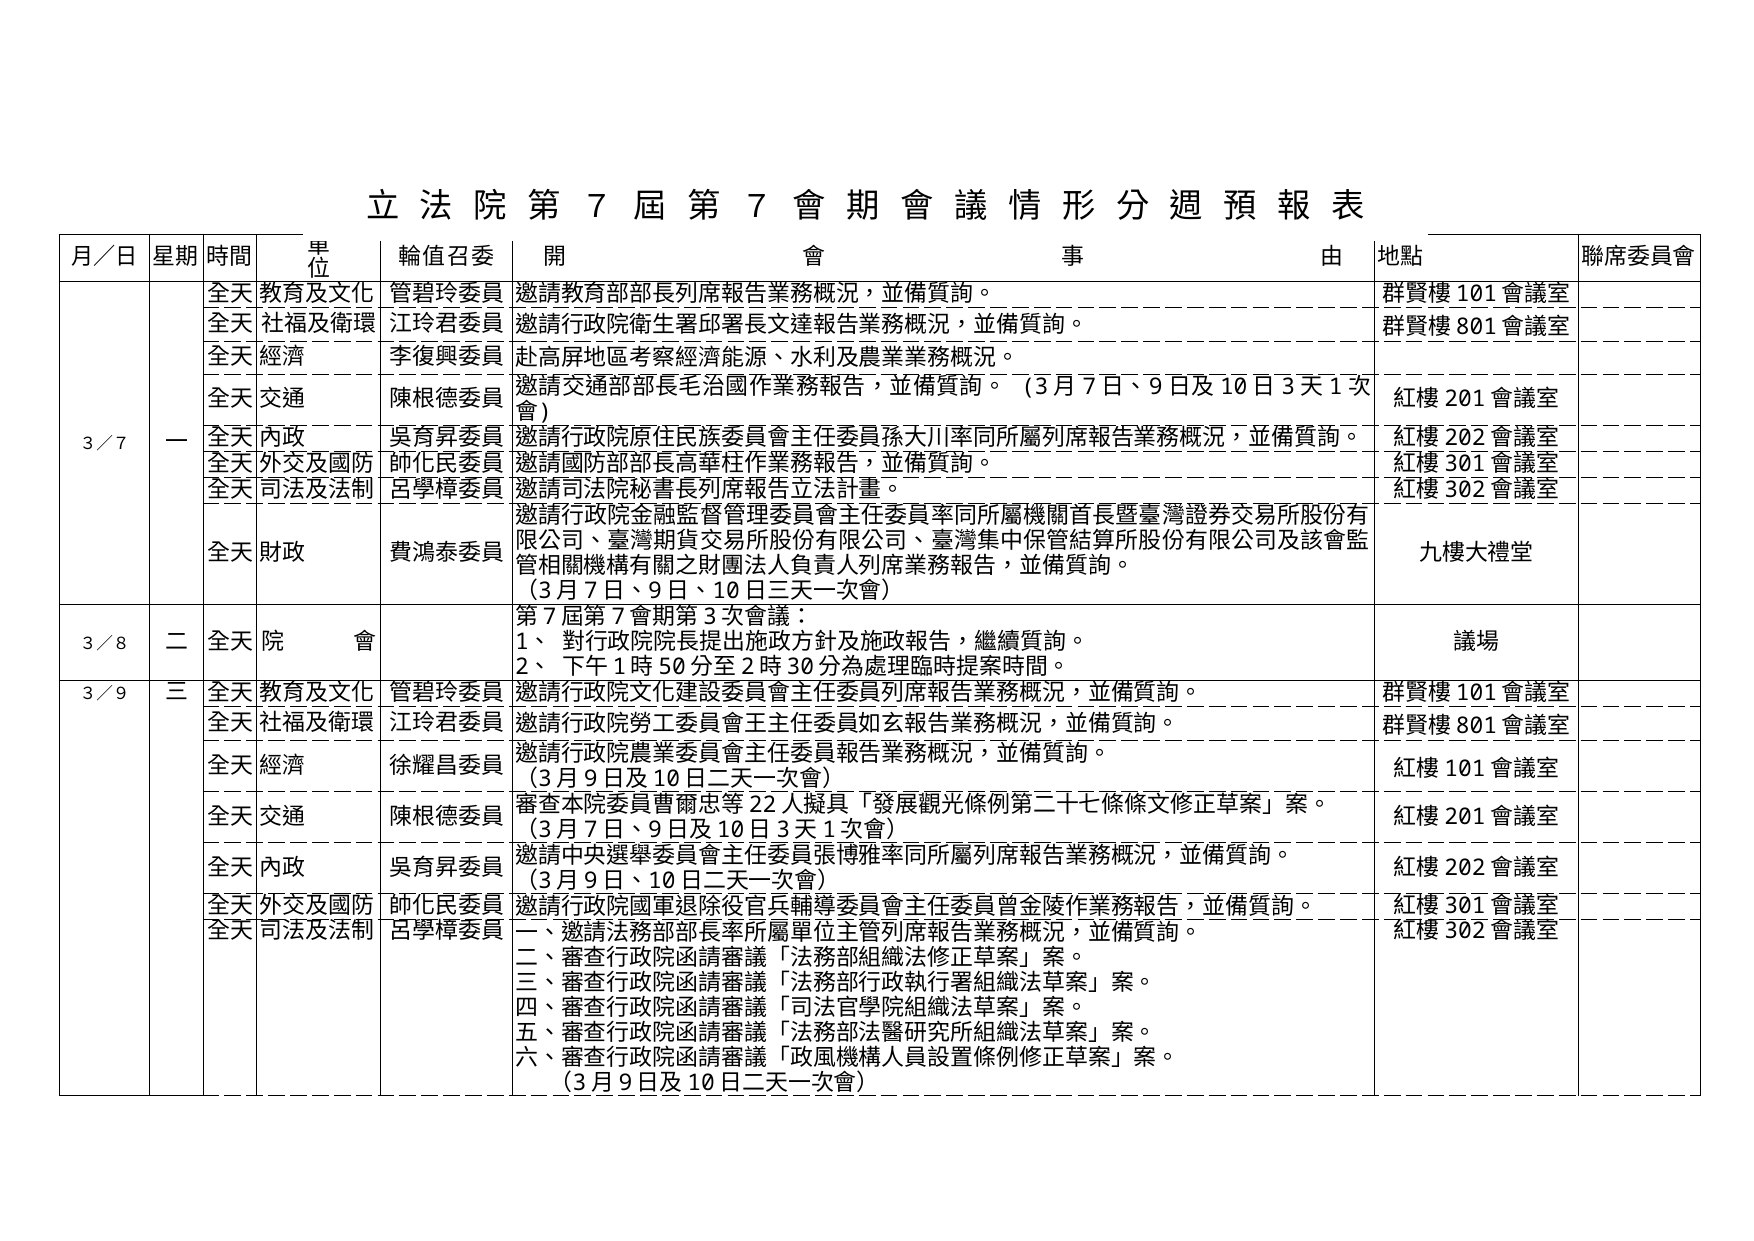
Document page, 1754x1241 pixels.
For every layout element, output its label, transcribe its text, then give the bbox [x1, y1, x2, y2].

table_cell 帥化民委員 [381, 893, 512, 919]
text 立法院第７屆第７會期會議情形分週預報表 [318, 174, 1413, 228]
table_header 輪值召委 [381, 241, 512, 281]
table_cell 全天 [204, 681, 256, 706]
table_cell 社福及衛環 [257, 706, 380, 740]
table_cell [1579, 282, 1700, 307]
table_header 聯席委員會 [1579, 235, 1700, 281]
table_cell 邀請行政院衛生署邱署長文達報告業務概況，並備質詢。 [513, 307, 1374, 341]
table_cell 全天 [204, 842, 256, 893]
table_cell 交通 [257, 791, 380, 842]
table_cell 三 [150, 681, 203, 1095]
table_header 開會事由 [513, 241, 1374, 281]
table_cell [1579, 706, 1700, 740]
table_cell 議場 [1375, 605, 1578, 680]
table_cell 全天 [204, 374, 256, 424]
table_cell 陳根德委員 [381, 791, 512, 842]
table_cell [1579, 681, 1700, 706]
table_cell 赴高屏地區考察經濟能源、水利及農業業務概況。 [513, 341, 1374, 373]
table_cell 全天 [204, 307, 256, 341]
table_cell 院 會 [257, 605, 380, 680]
table_cell 邀請中央選舉委員會主任委員張博雅率同所屬列席報告業務概況，並備質詢。 （3月9日、10日二天一次會） [513, 842, 1374, 893]
table_cell 全天 [204, 341, 256, 373]
table_cell 第7屆第7會期第3次會議： 對行政院院長提出施政方針及施政報告，繼續質詢。 下午1時50分至2時30分為處理臨時提案時間。 [513, 605, 1374, 680]
table_cell 群賢樓101會議室 [1375, 681, 1578, 706]
table_cell 全天 [204, 919, 256, 1095]
table_cell 呂學樟委員 [381, 477, 512, 503]
table_header 星期 [150, 235, 203, 281]
table_cell 邀請國防部部長高華柱作業務報告，並備質詢。 [513, 451, 1374, 477]
table_header 時間 [204, 235, 256, 281]
table_header 地點 [1375, 235, 1578, 281]
table_cell 內政 [257, 425, 380, 451]
table_cell 紅樓301會議室 [1375, 451, 1578, 477]
table_cell [1579, 919, 1700, 1095]
table_cell 教育及文化 [257, 681, 380, 706]
table_cell [1579, 425, 1700, 451]
table_cell 全天 [204, 425, 256, 451]
table_cell 群賢樓101會議室 [1375, 282, 1578, 307]
table_cell [1579, 740, 1700, 791]
table_cell 帥化民委員 [381, 451, 512, 477]
table_cell 紅樓201會議室 [1375, 374, 1578, 424]
table_cell 交通 [257, 374, 380, 424]
table_cell 邀請行政院勞工委員會王主任委員如玄報告業務概況，並備質詢。 [513, 706, 1374, 740]
table_cell 外交及國防 [257, 451, 380, 477]
table_cell 內政 [257, 842, 380, 893]
table_cell 紅樓101會議室 [1375, 740, 1578, 791]
table_cell 審查本院委員曹爾忠等22人擬具「發展觀光條例第二十七條條文修正草案」案。 （3月7日、9日及10日3天1次會） [513, 791, 1374, 842]
table_cell [1579, 893, 1700, 919]
table_cell 財政 [257, 503, 380, 604]
table_cell [1375, 341, 1578, 373]
table_cell 管碧玲委員 [381, 681, 512, 706]
table_cell 紅樓202會議室 [1375, 842, 1578, 893]
table_cell ３／８ [60, 605, 149, 680]
table_cell [1579, 503, 1700, 604]
table_cell [1579, 605, 1700, 680]
table_cell 邀請行政院文化建設委員會主任委員列席報告業務概況，並備質詢。 [513, 681, 1374, 706]
table_cell [381, 605, 512, 680]
table_cell 邀請教育部部長列席報告業務概況，並備質詢。 [513, 282, 1374, 307]
table_cell 徐耀昌委員 [381, 740, 512, 791]
table_cell 吳育昇委員 [381, 425, 512, 451]
table_cell 紅樓202會議室 [1375, 425, 1578, 451]
table_cell 群賢樓801會議室 [1375, 307, 1578, 341]
table_cell 管碧玲委員 [381, 282, 512, 307]
table_cell 李復興委員 [381, 341, 512, 373]
table_cell 全天 [204, 503, 256, 604]
table_cell 全天 [204, 893, 256, 919]
table_cell 紅樓302會議室 [1375, 919, 1578, 1095]
table_cell 江玲君委員 [381, 307, 512, 341]
table_cell 邀請行政院國軍退除役官兵輔導委員會主任委員曾金陵作業務報告，並備質詢。 [513, 893, 1374, 919]
table_cell 邀請行政院原住民族委員會主任委員孫大川率同所屬列席報告業務概況，並備質詢。 [513, 425, 1374, 451]
table_cell 全天 [204, 451, 256, 477]
table_cell [1579, 842, 1700, 893]
table_cell 經濟 [257, 341, 380, 373]
table_cell 陳根德委員 [381, 374, 512, 424]
table_cell 紅樓201會議室 [1375, 791, 1578, 842]
table_cell 全天 [204, 477, 256, 503]
table_cell 外交及國防 [257, 893, 380, 919]
table_cell 吳育昇委員 [381, 842, 512, 893]
table_cell 司法及法制 [257, 919, 380, 1095]
table_header 單 位 [257, 235, 380, 281]
table_cell 邀請交通部部長毛治國作業務報告，並備質詢。 (3月7日、9日及10日3天1次會) [513, 374, 1374, 424]
table_cell [1579, 374, 1700, 424]
table_cell 九樓大禮堂 [1375, 503, 1578, 604]
table_cell 江玲君委員 [381, 706, 512, 740]
table_cell 紅樓302會議室 [1375, 477, 1578, 503]
table_cell [1579, 307, 1700, 341]
table_cell 群賢樓801會議室 [1375, 706, 1578, 740]
table_cell 一、邀請法務部部長率所屬單位主管列席報告業務概況，並備質詢。 二、審查行政院函請審議「法務部組織法修正草案」案。 三、審查行政院函請審議「法務部行政執行署組織法草案」案。 四、審查行政院函請審議「司法官學院組織法草案」案。 五、審查行政院函請審議「法務部法醫研究所組織法草案」案。 六、審查行政院函請審議「政風機構人員設置條例修正草案」案。 （3月9日及10日二天一次會） [513, 919, 1374, 1095]
table_cell 全天 [204, 791, 256, 842]
table_cell 一 [150, 282, 203, 604]
table_header 月／日 [60, 235, 149, 281]
table_cell 經濟 [257, 740, 380, 791]
table_cell 呂學樟委員 [381, 919, 512, 1095]
table_cell [1579, 791, 1700, 842]
table_cell 邀請行政院農業委員會主任委員報告業務概況，並備質詢。 （3月9日及10日二天一次會） [513, 740, 1374, 791]
table_cell ３／９ [60, 681, 149, 1095]
table_cell 教育及文化 [257, 282, 380, 307]
table_cell ３／７ [60, 282, 149, 604]
table_cell 全天 [204, 282, 256, 307]
table_cell 邀請司法院秘書長列席報告立法計畫。 [513, 477, 1374, 503]
table_cell [1579, 451, 1700, 477]
table_cell 全天 [204, 706, 256, 740]
table_cell 全天 [204, 605, 256, 680]
table_cell 紅樓301會議室 [1375, 893, 1578, 919]
table_cell 邀請行政院金融監督管理委員會主任委員率同所屬機關首長暨臺灣證券交易所股份有限公司、臺灣期貨交易所股份有限公司、臺灣集中保管結算所股份有限公司及該會監管相關機構有關之財團法人負責人列席業務報告，並備質詢。 （3月7日、9日、10日三天一次會） [513, 503, 1374, 604]
table_cell [1579, 477, 1700, 503]
table_cell 全天 [204, 740, 256, 791]
table_cell 社福及衛環 [257, 307, 380, 341]
table_cell 二 [150, 605, 203, 680]
table_cell 費鴻泰委員 [381, 503, 512, 604]
table_cell 司法及法制 [257, 477, 380, 503]
table_cell [1579, 341, 1700, 373]
